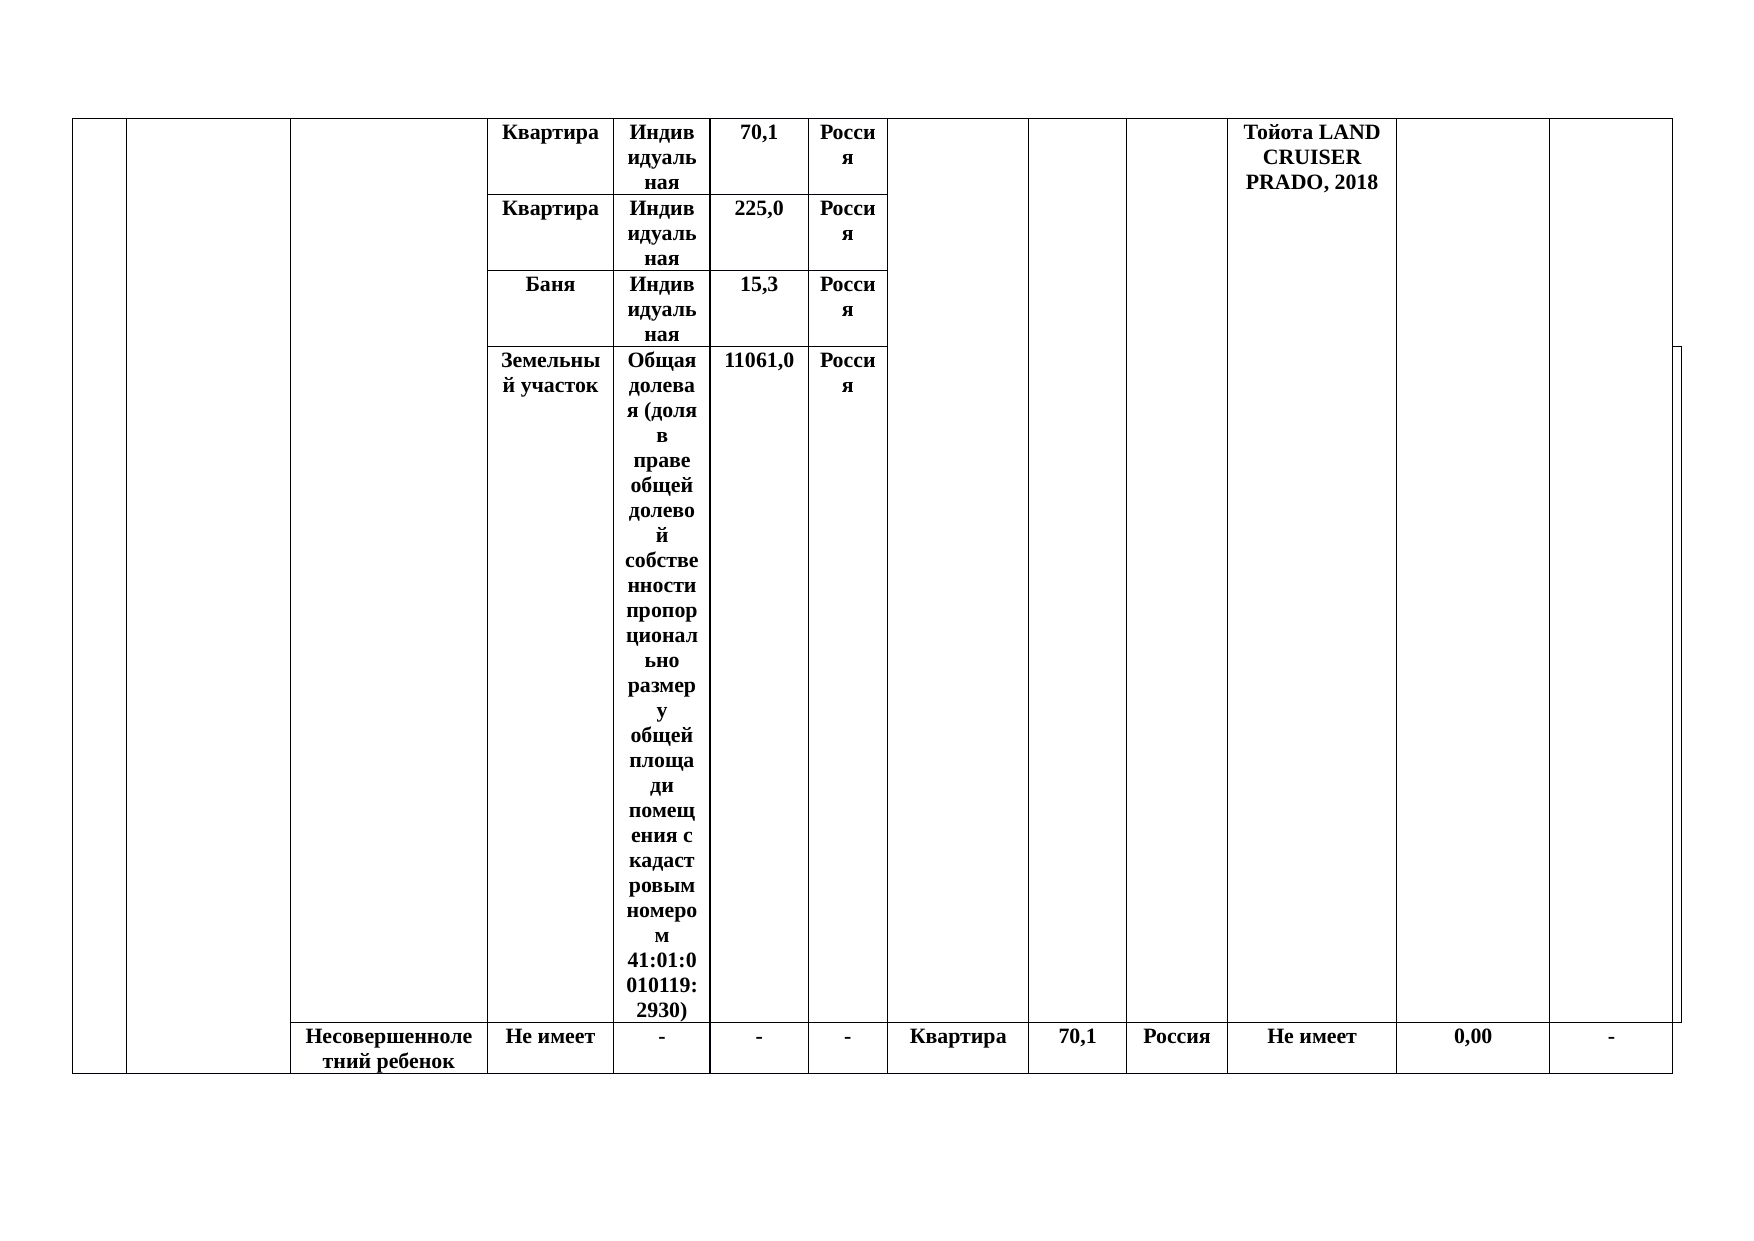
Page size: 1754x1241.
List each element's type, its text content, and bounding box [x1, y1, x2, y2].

table_cell 15,3 [711, 271, 808, 346]
table_cell 225,0 [711, 195, 808, 270]
table_cell [127, 119, 290, 1073]
table_cell Тойота LAND CRUISER PRADO, 2018 [1228, 119, 1396, 1022]
table_cell Квартира [488, 119, 613, 194]
table_cell Не имеет [1228, 1023, 1396, 1073]
table_cell Квартира [488, 195, 613, 270]
table_cell 70,1 [1029, 1023, 1126, 1073]
table_cell - [1550, 1023, 1672, 1073]
table_cell 0,00 [1397, 1023, 1549, 1073]
table_cell [1397, 119, 1549, 1022]
table_cell Несовершеннолетний ребенок [291, 1023, 487, 1073]
table_cell Не имеет [488, 1023, 613, 1073]
table_cell 11061,0 [711, 347, 808, 1022]
table_cell Земельный участок [488, 347, 613, 1022]
table_cell [1673, 347, 1681, 1022]
table_cell Россия [809, 271, 887, 346]
table_cell Индивидуальная [614, 271, 709, 346]
table_cell [1673, 1023, 1681, 1073]
table_cell [1673, 118, 1681, 194]
table_cell Россия [809, 195, 887, 270]
table_cell Россия [809, 347, 887, 1022]
table_cell - [1127, 119, 1227, 1022]
table_cell - [1029, 119, 1126, 1022]
table_cell Россия [809, 119, 887, 194]
table_cell Россия [1127, 1023, 1227, 1073]
table_cell - [809, 1023, 887, 1073]
table_cell Индивидуальная [614, 195, 709, 270]
table_cell - [888, 119, 1028, 1022]
table_cell Квартира [888, 1023, 1028, 1073]
table_cell [73, 119, 126, 1073]
table_cell Общая долевая (доля в праве общей долевой собственности пропорционально размеру общей площади помещения с кадастровым номером 41:01:0010119:2930) [614, 347, 709, 1022]
table_cell [1673, 270, 1681, 346]
table_cell Баня [488, 271, 613, 346]
table_cell 70,1 [711, 119, 808, 194]
table_cell [291, 119, 487, 1022]
table_cell [1673, 194, 1681, 270]
table_cell - [711, 1023, 808, 1073]
table_cell - [1550, 119, 1672, 1022]
table_cell - [614, 1023, 709, 1073]
table_cell Индивидуальная [614, 119, 709, 194]
